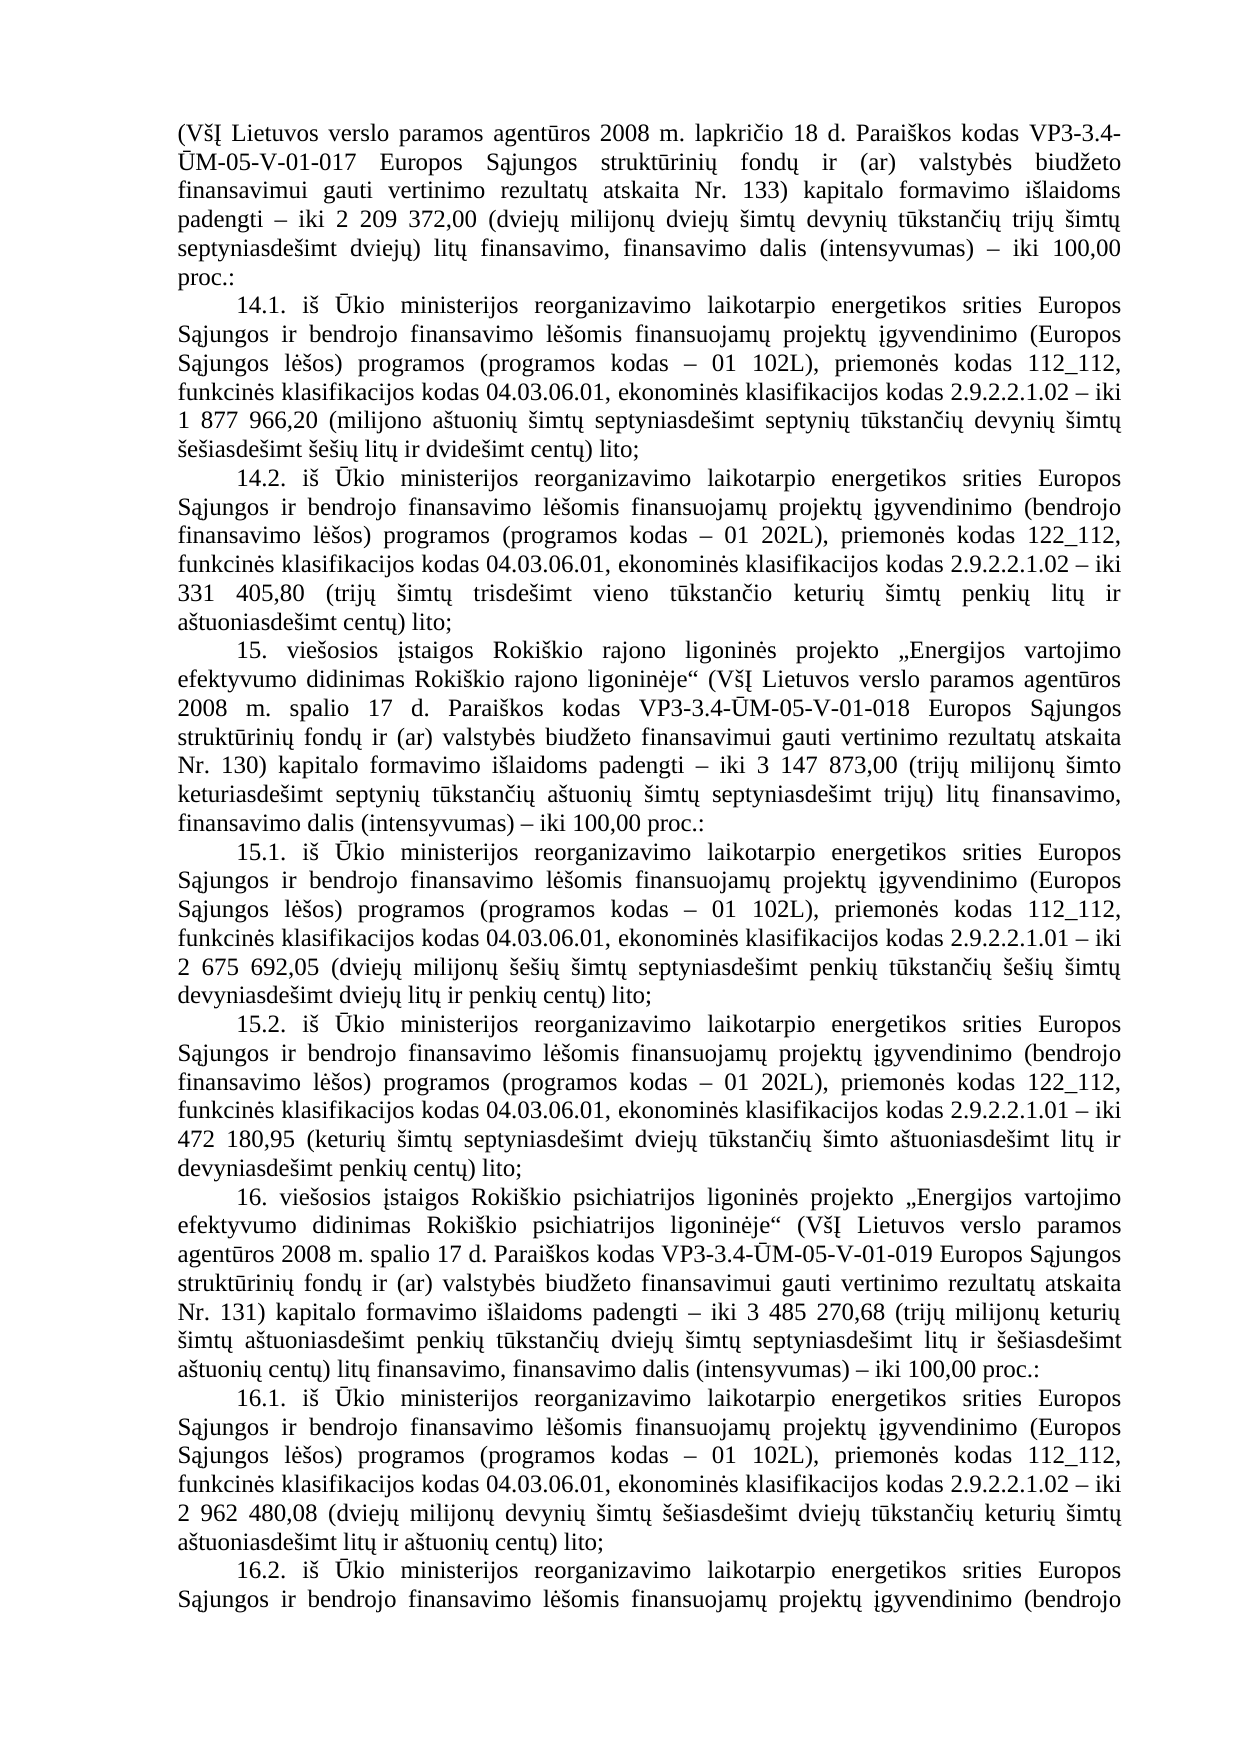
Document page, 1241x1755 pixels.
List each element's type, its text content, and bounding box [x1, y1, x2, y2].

text 15. viešosios įstaigos Rokiškio rajono ligoninės projekto „Energijos vartojimo efektyvumo didinimas Rokiškio rajono ligoninėje“ (VšĮ Lietuvos verslo paramos agentūros 2008 m. spalio 17 d. Paraiškos kodas VP3-3.4-ŪM-05-V-01-018 Europos Sąjungos struktūrinių fondų ir (ar) valstybės biudžeto finansavimui gauti vertinimo rezultatų atskaita Nr. 130) kapitalo formavimo išlaidoms padengti – iki 3 147 873,00 (trijų milijonų šimto keturiasdešimt septynių tūkstančių aštuonių šimtų septyniasdešimt trijų) litų finansavimo, finansavimo dalis (intensyvumas) – iki 100,00 proc.: [177, 636, 1122, 837]
text 16.1. iš Ūkio ministerijos reorganizavimo laikotarpio energetikos srities Europos Sąjungos ir bendrojo finansavimo lėšomis finansuojamų projektų įgyvendinimo (Europos Sąjungos lėšos) programos (programos kodas – 01 102L), priemonės kodas 112_112, funkcinės klasifikacijos kodas 04.03.06.01, ekonominės klasifikacijos kodas 2.9.2.2.1.02 – iki 2 962 480,08 (dviejų milijonų devynių šimtų šešiasdešimt dviejų tūkstančių keturių šimtų aštuoniasdešimt litų ir aštuonių centų) lito; [177, 1383, 1122, 1556]
text 14.1. iš Ūkio ministerijos reorganizavimo laikotarpio energetikos srities Europos Sąjungos ir bendrojo finansavimo lėšomis finansuojamų projektų įgyvendinimo (Europos Sąjungos lėšos) programos (programos kodas – 01 102L), priemonės kodas 112_112, funkcinės klasifikacijos kodas 04.03.06.01, ekonominės klasifikacijos kodas 2.9.2.2.1.02 – iki 1 877 966,20 (milijono aštuonių šimtų septyniasdešimt septynių tūkstančių devynių šimtų šešiasdešimt šešių litų ir dvidešimt centų) lito; [177, 291, 1122, 463]
text 15.2. iš Ūkio ministerijos reorganizavimo laikotarpio energetikos srities Europos Sąjungos ir bendrojo finansavimo lėšomis finansuojamų projektų įgyvendinimo (bendrojo finansavimo lėšos) programos (programos kodas – 01 202L), priemonės kodas 122_112, funkcinės klasifikacijos kodas 04.03.06.01, ekonominės klasifikacijos kodas 2.9.2.2.1.01 – iki 472 180,95 (keturių šimtų septyniasdešimt dviejų tūkstančių šimto aštuoniasdešimt litų ir devyniasdešimt penkių centų) lito; [177, 1009, 1122, 1182]
text 15.1. iš Ūkio ministerijos reorganizavimo laikotarpio energetikos srities Europos Sąjungos ir bendrojo finansavimo lėšomis finansuojamų projektų įgyvendinimo (Europos Sąjungos lėšos) programos (programos kodas – 01 102L), priemonės kodas 112_112, funkcinės klasifikacijos kodas 04.03.06.01, ekonominės klasifikacijos kodas 2.9.2.2.1.01 – iki 2 675 692,05 (dviejų milijonų šešių šimtų septyniasdešimt penkių tūkstančių šešių šimtų devyniasdešimt dviejų litų ir penkių centų) lito; [177, 837, 1122, 1009]
text 16.2. iš Ūkio ministerijos reorganizavimo laikotarpio energetikos srities Europos Sąjungos ir bendrojo finansavimo lėšomis finansuojamų projektų įgyvendinimo (bendrojo [177, 1556, 1122, 1613]
text (VšĮ Lietuvos verslo paramos agentūros 2008 m. lapkričio 18 d. Paraiškos kodas VP3-3.4-ŪM-05-V-01-017 Europos Sąjungos struktūrinių fondų ir (ar) valstybės biudžeto finansavimui gauti vertinimo rezultatų atskaita Nr. 133) kapitalo formavimo išlaidoms padengti – iki 2 209 372,00 (dviejų milijonų dviejų šimtų devynių tūkstančių trijų šimtų septyniasdešimt dviejų) litų finansavimo, finansavimo dalis (intensyvumas) – iki 100,00 proc.: [177, 118, 1122, 291]
text 14.2. iš Ūkio ministerijos reorganizavimo laikotarpio energetikos srities Europos Sąjungos ir bendrojo finansavimo lėšomis finansuojamų projektų įgyvendinimo (bendrojo finansavimo lėšos) programos (programos kodas – 01 202L), priemonės kodas 122_112, funkcinės klasifikacijos kodas 04.03.06.01, ekonominės klasifikacijos kodas 2.9.2.2.1.02 – iki 331 405,80 (trijų šimtų trisdešimt vieno tūkstančio keturių šimtų penkių litų ir aštuoniasdešimt centų) lito; [177, 463, 1122, 636]
text 16. viešosios įstaigos Rokiškio psichiatrijos ligoninės projekto „Energijos vartojimo efektyvumo didinimas Rokiškio psichiatrijos ligoninėje“ (VšĮ Lietuvos verslo paramos agentūros 2008 m. spalio 17 d. Paraiškos kodas VP3-3.4-ŪM-05-V-01-019 Europos Sąjungos struktūrinių fondų ir (ar) valstybės biudžeto finansavimui gauti vertinimo rezultatų atskaita Nr. 131) kapitalo formavimo išlaidoms padengti – iki 3 485 270,68 (trijų milijonų keturių šimtų aštuoniasdešimt penkių tūkstančių dviejų šimtų septyniasdešimt litų ir šešiasdešimt aštuonių centų) litų finansavimo, finansavimo dalis (intensyvumas) – iki 100,00 proc.: [177, 1182, 1122, 1383]
